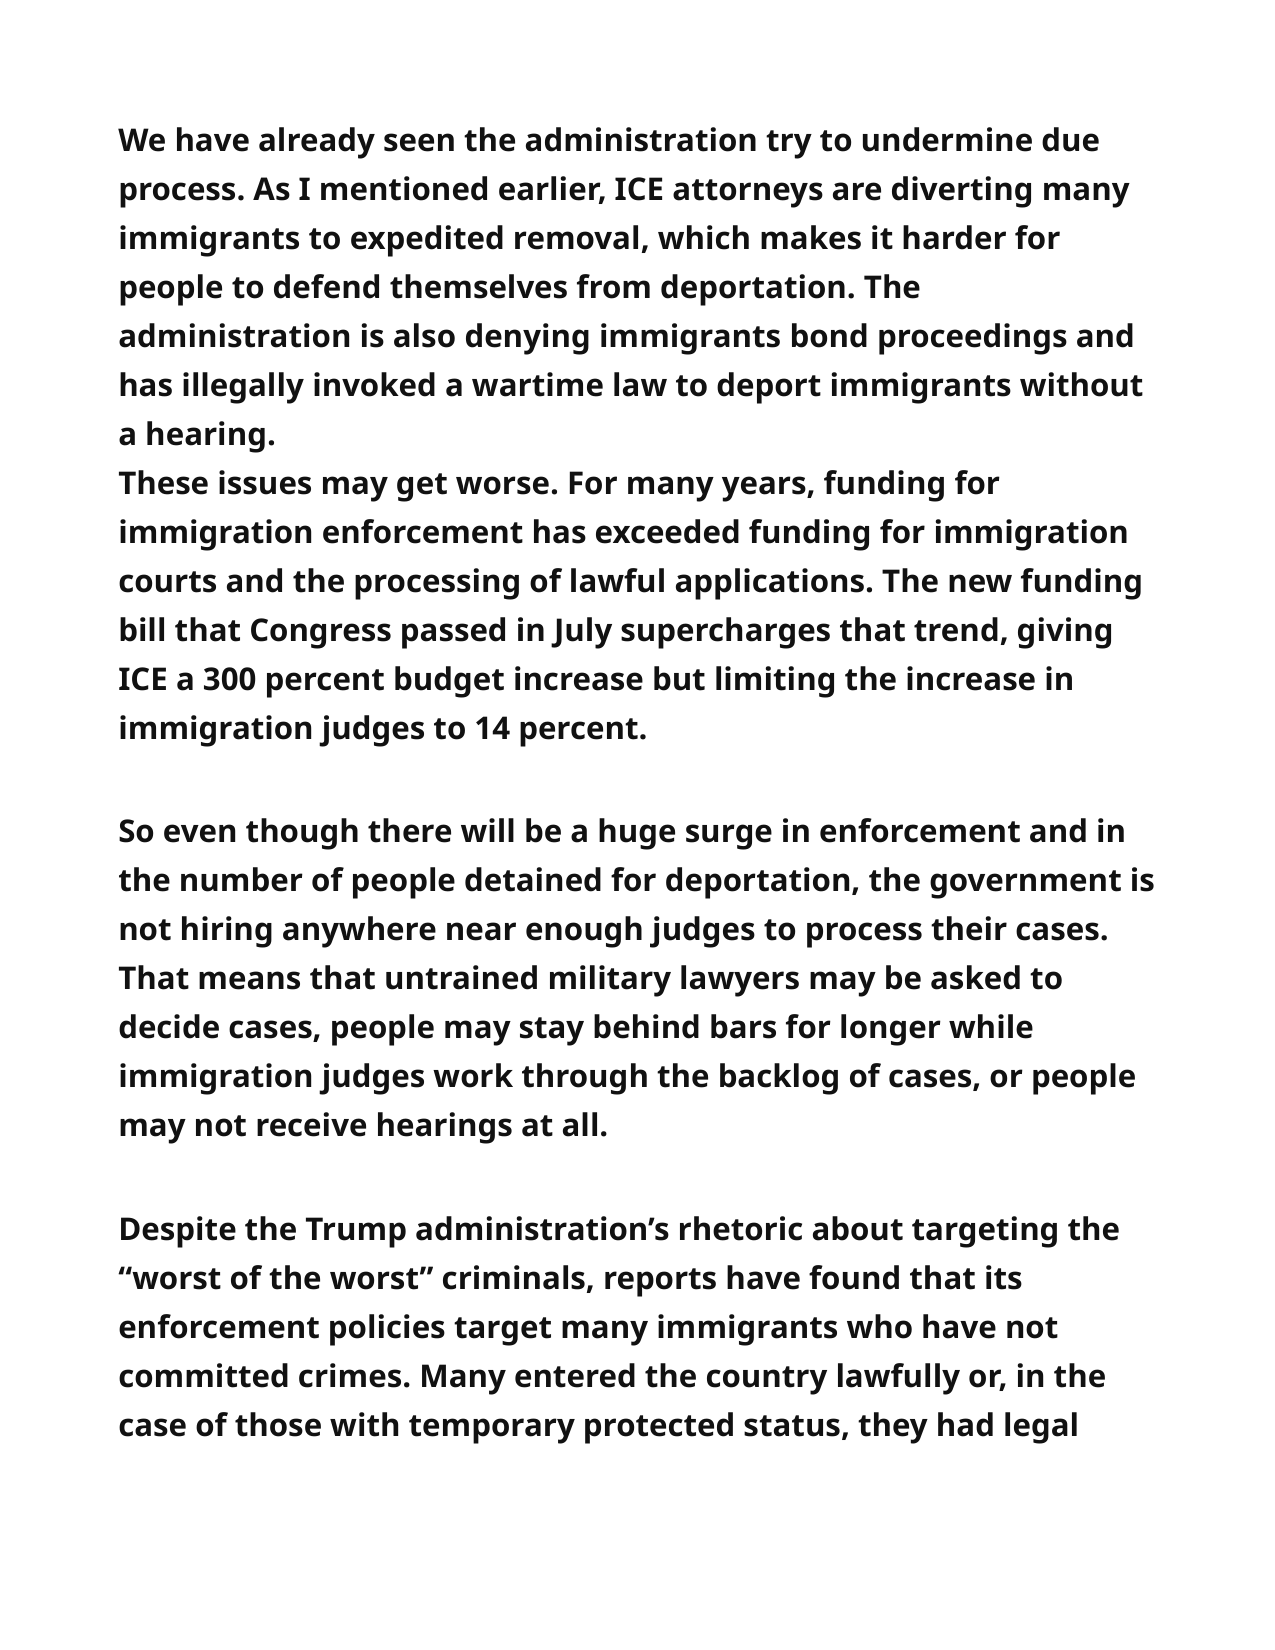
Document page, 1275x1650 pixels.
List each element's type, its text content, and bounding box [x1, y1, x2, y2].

text These issues may get worse. For many years, funding for immigration enforcement has exceeded funding for immigration courts and the processing of lawful applications. The new funding bill that Congress passed in July supercharges that trend, giving ICE a 300 percent budget increase but limiting the increase in immigration judges to 14 percent. [118, 461, 1157, 748]
text We have already seen the administration try to undermine due process. As I mentioned earlier, ICE attorneys are diverting many immigrants to expedited removal, which makes it harder for people to defend themselves from deportation. The administration is also denying immigrants bond proceedings and has illegally invoked a wartime law to deport immigrants without a hearing. [118, 118, 1157, 454]
text So even though there will be a huge surge in enforcement and in the number of people detained for deportation, the government is not hiring anywhere near enough judges to process their cases. That means that untrained military lawyers may be asked to decide cases, people may stay behind bars for longer while immigration judges work through the backlog of cases, or people may not receive hearings at all. [118, 809, 1157, 1146]
text Despite the Trump administration’s rhetoric about targeting the “worst of the worst” criminals, reports have found that its enforcement policies target many immigrants who have not committed crimes. Many entered the country lawfully or, in the case of those with temporary protected status, they had legal [118, 1207, 1157, 1445]
